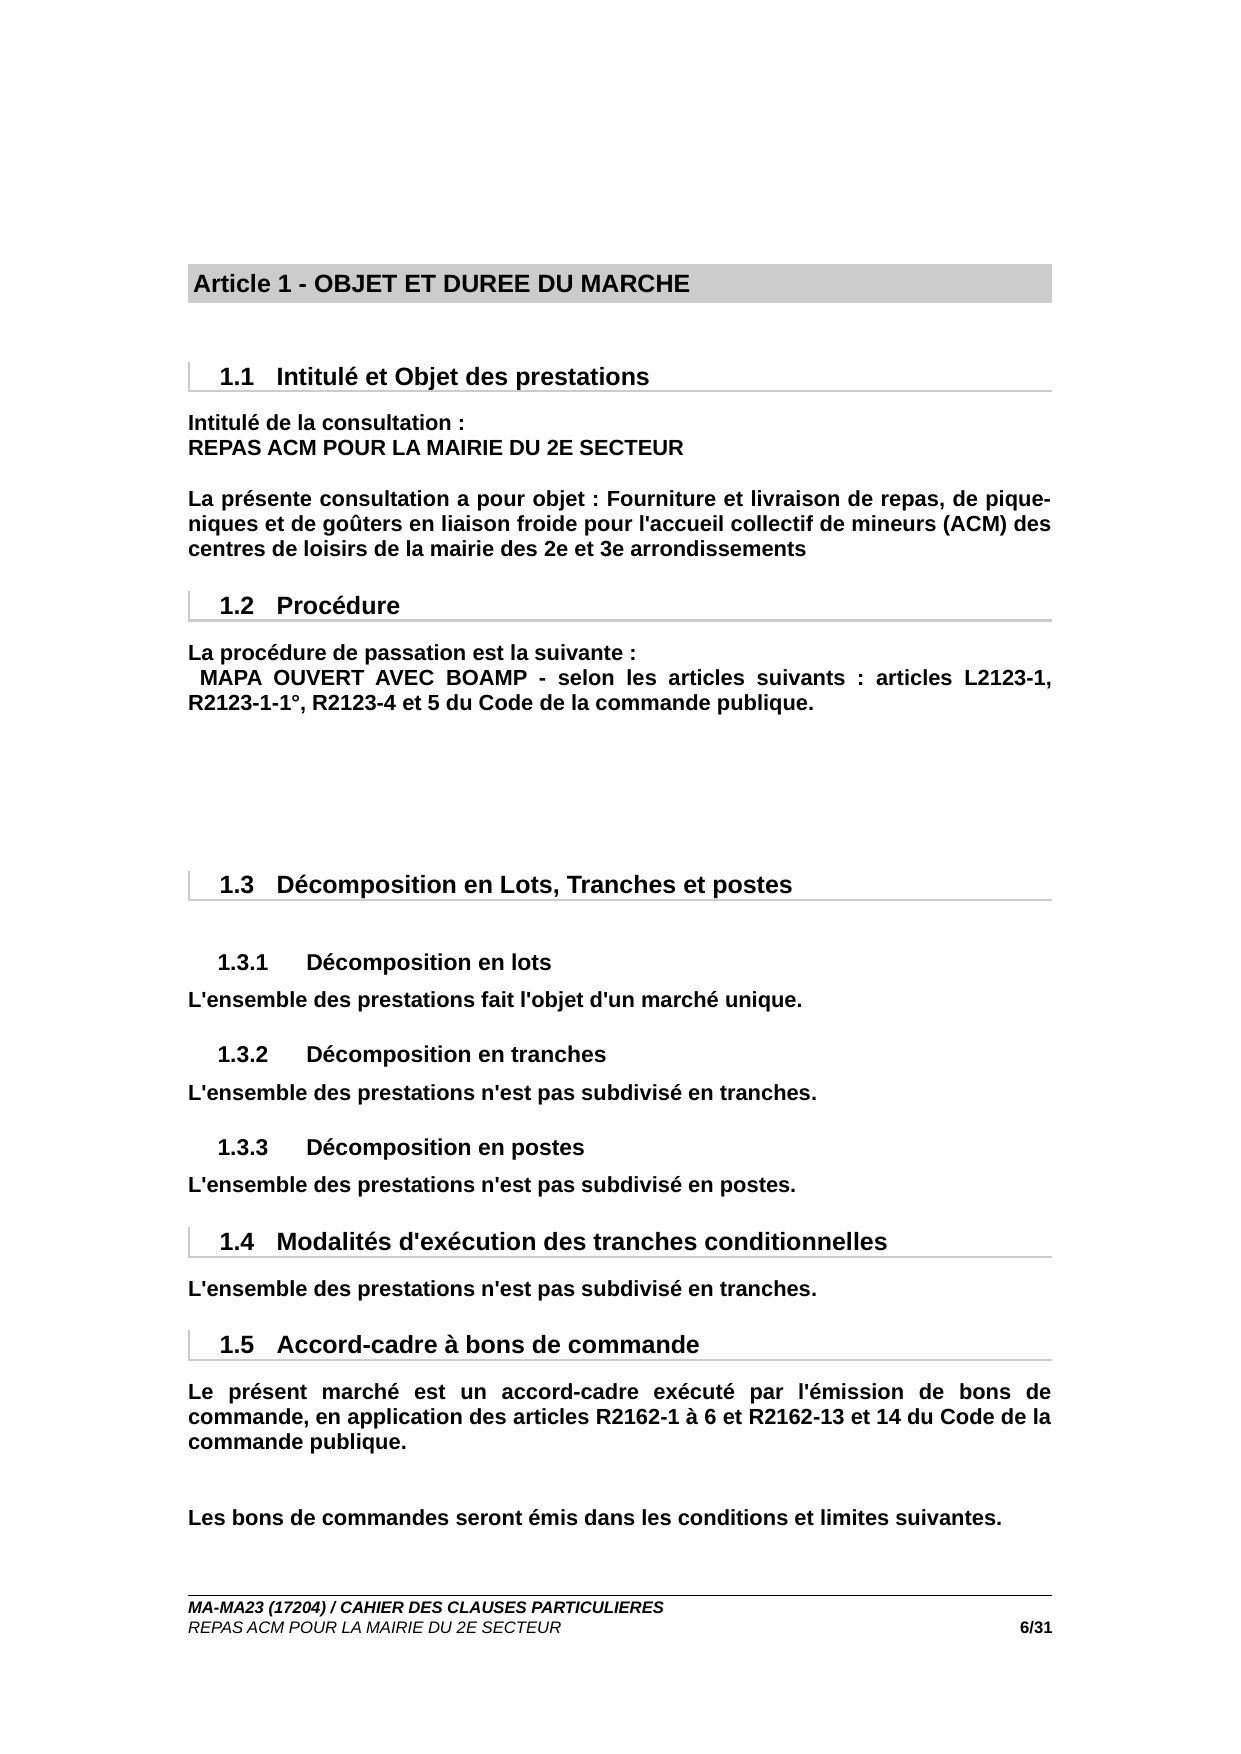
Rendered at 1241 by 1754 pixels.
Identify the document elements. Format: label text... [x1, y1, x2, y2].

text REPAS ACM POUR LA MAIRIE DU 2E SECTEUR [188, 435, 1052, 461]
subtitle Décomposition en postes [188, 1134, 1052, 1161]
text L'ensemble des prestations n'est pas subdivisé en postes. [188, 1172, 1052, 1197]
subtitle Décomposition en tranches [188, 1041, 1052, 1068]
subtitle Procédure [190, 591, 1052, 619]
subtitle Accord-cadre à bons de commande [190, 1330, 1052, 1359]
text La procédure de passation est la suivante : [188, 639, 1052, 664]
text La présente consultation a pour objet : Fourniture et livraison de repas, de pique-niques et de goûters en liaison froide pour l'accueil collectif de mineurs (ACM) des centres de loisirs de la mairie des 2e et 3e arrondissements [188, 486, 1052, 561]
text L'ensemble des prestations fait l'objet d'un marché unique. [188, 987, 1052, 1012]
text Les bons de commandes seront émis dans les conditions et limites suivantes. [188, 1505, 1052, 1530]
subtitle Décomposition en Lots, Tranches et postes [190, 871, 1052, 899]
subtitle OBJET ET DUREE DU MARCHE [190, 266, 1050, 300]
subtitle Décomposition en lots [188, 948, 1052, 975]
text Intitulé de la consultation : [188, 410, 1052, 435]
text L'ensemble des prestations n'est pas subdivisé en tranches. [188, 1276, 1052, 1301]
text MAPA OUVERT AVEC BOAMP - selon les articles suivants : articles L2123-1, R2123-1-1°, R2123-4 et 5 du Code de la commande publique. [188, 664, 1052, 715]
subtitle Intitulé et Objet des prestations [190, 362, 1052, 390]
text Le présent marché est un accord-cadre exécuté par l'émission de bons de commande, en application des articles R2162-1 à 6 et R2162-13 et 14 du Code de la commande publique. [188, 1379, 1052, 1454]
subtitle Modalités d'exécution des tranches conditionnelles [190, 1227, 1052, 1256]
text L'ensemble des prestations n'est pas subdivisé en tranches. [188, 1079, 1052, 1105]
